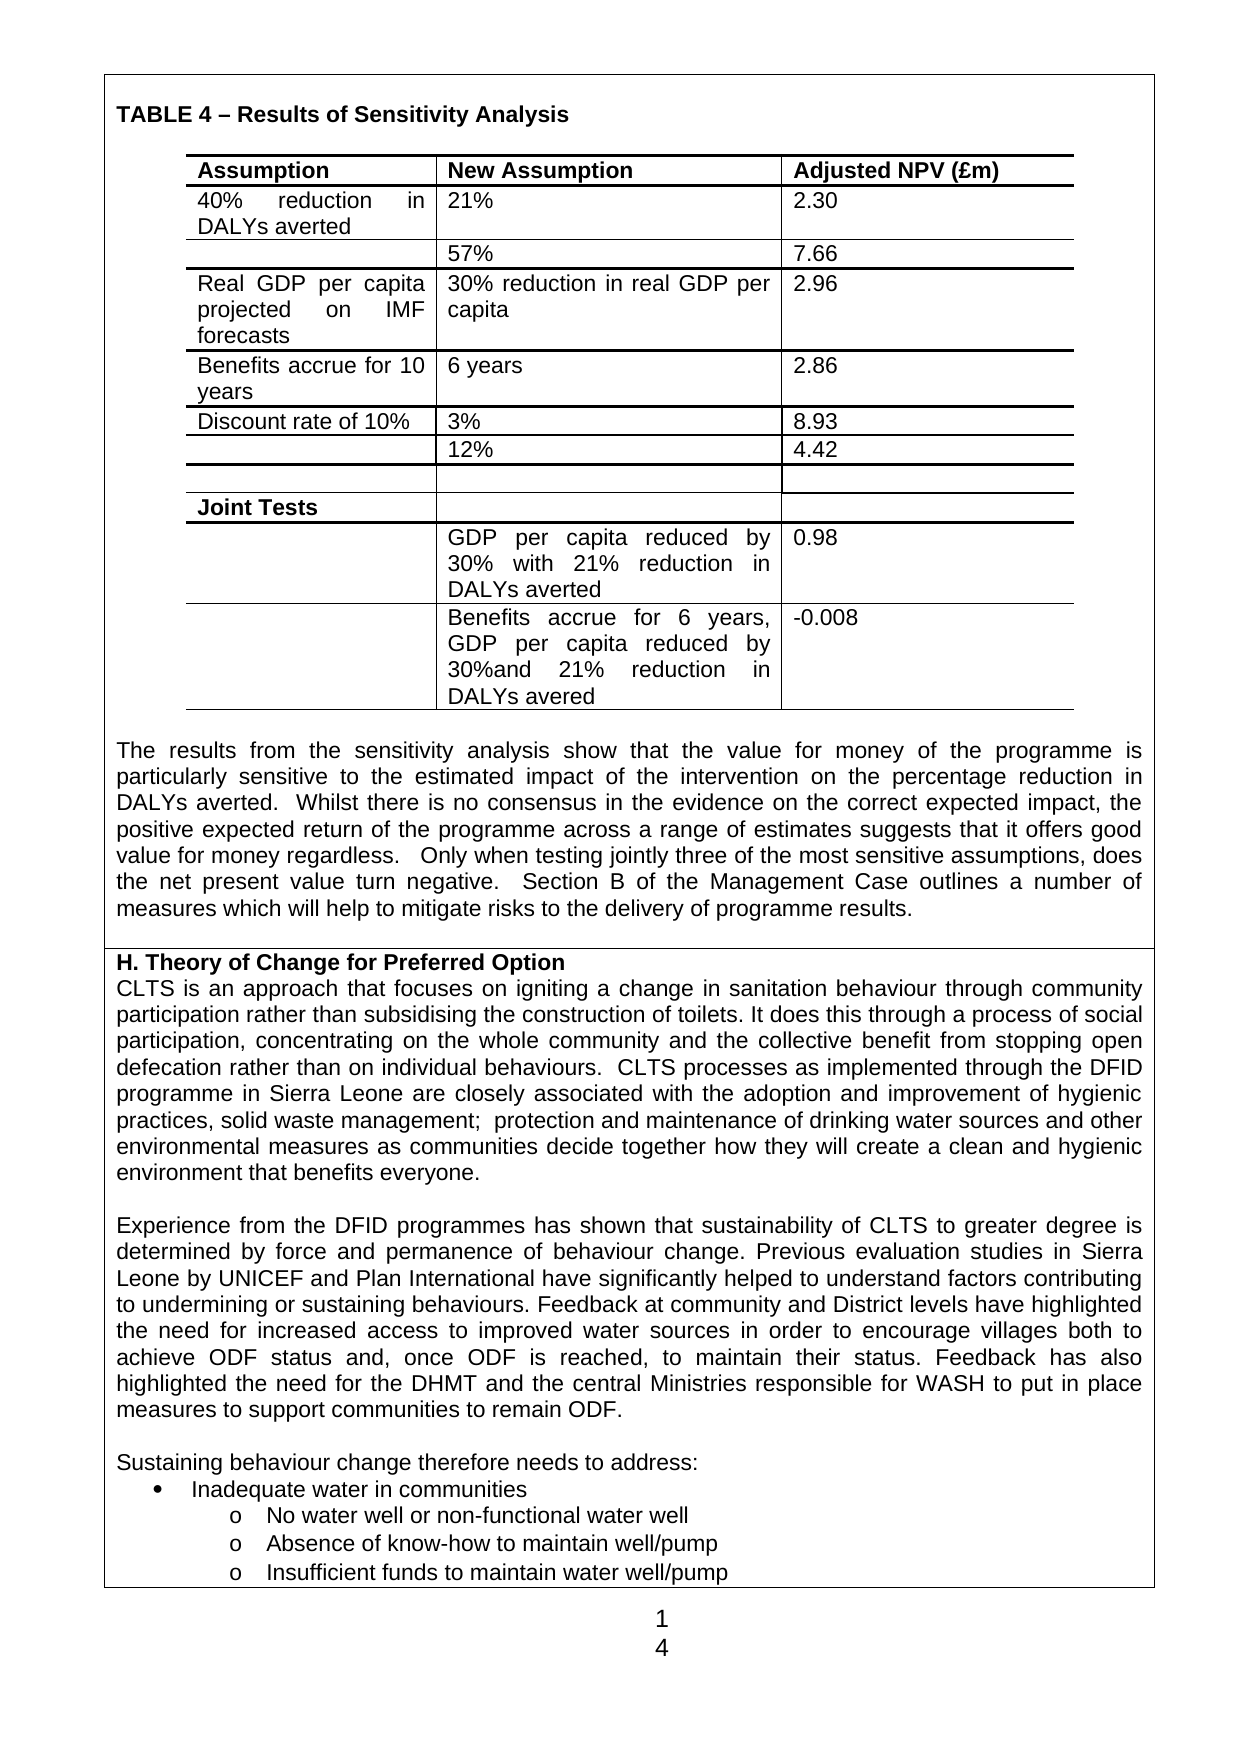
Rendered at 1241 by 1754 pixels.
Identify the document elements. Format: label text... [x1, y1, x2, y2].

table_cell G. What are the costs and benefits of each feasible option? Identify the preferred option. The discussion of options concluded that the only feasible option to deliver against the programme’s objectives is to work with PLAN to extend to 100% improved WASH coverage in the four chiefdoms. The funding support proposed in this business case builds on the progress made under the programme to date and targets the longer term sustainability of the overall programme’s benefits. The activities of the two phases are interdependent of each other and are therefore appraised together against a scenario of ‘do nothing’. Costs All costs incurred are incremental to the ‘do nothing’ scenario. In the absence of this programme, no additional resources would have been committed to addressing WASH in these target communities as the purpose of this support is to build on the original investment with PLAN and secure its long term sustainability. Further DFID resources are already being programmed or have recently been committed to other WASH activities to ensure widespread coverage across other rural and urban areas of Sierra Leone. The profile of economic costs of the programme are detailed in Table 1 and include: Programme delivery costs Construction of improved sanitation and water points and training on water point operation and maintenance Training and other support to communities and government authorities in gender balanced management of water supplies and overall hygiene Programme operational and administrative costs Costs to communities of operation and maintenance of water points Costs to individuals or households of maintaining sanitation infrastructure. TABLE 1 – Economic Costs Expected programme delivery costs are provided by PLAN and are deemed to be competitive for the context. Evidence is limited on the costs of operating and maintaining water points and sanitation facilities. One estimate by UNICEF estimates the minimum cost of maintaining a pump in Sierra Leone at US$ 3.2 per year. Once the costs of maintaining improved sanitation are included, these costs are expected to be higher. A cost of US$ 75 per well per year is used for the purposes of this analysis. This is equivalent to 5% per annum of the cost of a new hand pump. Maintenance costs are assumed for the lifetime of the hand pump, excluding the year of construction. Hand pumps are estimated to last an average of 10 years if well maintained. Other costs include the time spent by communities to manage the operations and maintenance of water points and costs to individuals or households of maintaining sanitation infrastructure. These are however considered negligible in proportion to overall spend and are not appraised as part of this programme. The time spent by DFID staff in managing the disbursement and monitoring of overall funding is not included in this appraisal. The largest cost drivers of the programme are the construction of new wells and the provision of hand pumps. PLAN is operating a competitive and bulk procurement approach to procuring materials in order to drive these costs down. These costs will be monitored as part of the VFM assessment of the programme. Other cost drivers include the rates associated with capacity building and training of communities and local government authorities and PLAN programme management staff costs. Benefits All benefits from the programme are incremental to the ‘do nothing’ scenario. It is reasonable to assume that in the absence of support from DFID, no new water points would have been built. Whilst some behaviour change may have happened of its own accord, it is also unlikely that many of the communities covered by the programme would have been declared ODF. DFID is by far the largest donor on WASH and it is unlikely that any other donor would have provided funding in the absence of support from DFID. Furthermore, with the limited budget set aside by the government for WASH, there would be very minimal support available for new WASH infrastructure in these communities. The following main quantifiable benefits are expected to be generated by the programme: Fewer deaths and sick days from diarrhoeal diseases in target communities which increases the potential for productive activities. This can be quantified in terms of Disability Adjusted Life Years (DALYs) averted. Time saved by households (particularly women) collecting water through use of new hand pumps. Fewer deaths and sick days The economic gain to society of DALYs averted is estimated by multiplying the number of DALYs from diarrhoeal diseases averted by average GDP per capita. GDP per capita gives an approximation of the value of the additional income or economic value added of a person obtained through living an extra year of healthy life. Whilst this approach may not capture the full value that society places on a year of healthy life gained, in the absence of a truer value or reliable wage rates, GDP per capita provides a reasonable estimate. Given that waged employment is particularly low in rural areas in Sierra Leone, sensitivity of the analysis to this key assumption is tested below. The number of new people estimated to benefit from improved health as a result of the programme is limited to those benefiting from access to clean water and living in a community with ODF status. Whilst evidence is limited on the relative effectiveness of WASH interventions, there is clear consensus that WASH interventions need to be well coordinated and integrated to be effective. The programme estimates that 72,752 additional beneficiaries will benefit from improved health outcomes, equivalent to an average of 253 beneficiaries per water point. This is arguably a conservative estimate as there will be some communities which already had access to clean water but have been declared ODF as a result of the programme and are therefore also likely to benefit from the full effects of improved WASH. The level of impact of improved WASH on DALYs averted is a key assumption in the analysis. Studies have found the impact of improved WASH on diarrhoea to range from 23% (for water quality improvements only) to 57% (where water quality is combined with improved sanitation and hygiene. The median value of the estimates for the impact of combined WASH interventions of 40% is used to estimate the expected reduction in disease risk from diarrhoea as a result of the integrated WASH interventions under the programme. The lowest and highest estimates for the impact of combined interventions are used in sensitivity analysis. Time saved collecting water Evidence suggests that the time saved gathering water through new water points is valued highly by households. The average time spent collecting water in Sierra Leone is 47.7 minutes a day. Through the construction of water points, this programme is expected to reduce this time to 30 minutes for benefitting households. The economic value of these time savings is approximated by the computed daily wage rate based on real GDP per capita. In addition to the benefits highlighted above, there are a number of other potentially quantifiable benefits which have not been included in the analysis due to limited evidence or lack of data: Fewer death and sick days resulting from reduction of other non-diarrhoeal diseases associated with lack of water and sanitation – for example, under-nutrition, selected viral respiratory infections and trachoma. Reduced health costs resulting from reduced expenditure on medicines and travel to health clinics. Cost savings on procuring clean water by moving to a lower cost supply. Time saved searching for isolated locations for open defecation. Indirect benefits in terms of job creation and increased production resulting from spillovers from new productive activities which beneficiaries engage in as a result of DALYs averted and time savings. Impacts on competition and efficiency in the market provision of clean water. Whilst there is evidence of the impact of improved WASH on other diseases, studies find that diarrhoeal disease represents about 90% of the avoidable disease burden prevented by good water supply. A study by the WHO found that, whilst important for individual households, patient travel costs are typically negligible in relation to other areas of impact. Likewise, cost savings on procurement of water are unlikely to be significant for the target districts covered by this programme which are all rural. Time saved searching for isolated locations to defecate was not valued due to a lack of data. Finally, impacts on competition are negligible due to the current absence of a market for clean water supply in rural areas. If anything, the provision of new hand pumps combined with efforts through other donor initiatives may help to stimulate a market in the supply of spare parts. Finally, a number of non-quantifiable benefits are expected with potential to further enhance the welfare of beneficiaries, which, if quantified, would lend further support to the economic case. These include: Non-health benefits from improved sanitation cited in previous studies including comfort, convenience, security and the social status conferred by ownership of a latrine. Gender impacts – an estimated two thirds of the burden of collecting water is carried by women and girls. Combined with improved sanitation, the programme can help boost the self-esteem and general quality of life of women and girls and free up time for involvement in more empowering activities. Greater sense of privacy A cleaner environment Balance of Costs and Benefits Table 2 sets out the present expected value of the costs and benefits of the programme. The analysis returns a net present value of £5.13m which translates into a benefit-cost ratio of 3.43, meaning that for every £1 spent, the programme is expected to generates over £3 of benefits. Finally the analysis returns an internal rate of return of 51% which is higher than the programme discount rate of 10% and therefore suggests that the programme offers good value for money. TABLE 2 – Cost-Benefit Analysis Sensitivity Analysis The expected economic returns estimated in the above section depend on a number of assumptions. Table 3 summarises those assumptions which the analysis is most sensitive to and sets out a number of criteria for testing how well the value for money of the programme holds up when the assumptions are changed. TABLE 3 – Assumptions tested in Sensitivity Analysis Table 4 summarises the results of the sensitivity analysis. Negative numbers indicate where the benefits of the programme no longer outweigh the costs. TABLE 4 – Results of Sensitivity Analysis The results from the sensitivity analysis show that the value for money of the programme is particularly sensitive to the estimated impact of the intervention on the percentage reduction in DALYs averted. Whilst there is no consensus in the evidence on the correct expected impact, the positive expected return of the programme across a range of estimates suggests that it offers good value for money regardless. Only when testing jointly three of the most sensitive assumptions, does the net present value turn negative. Section B of the Management Case outlines a number of measures which will help to mitigate risks to the delivery of programme results. [105, 75, 1154, 947]
table_cell Benefits accrue for 6 years, GDP per capita reduced by 30%and 21% reduction in DALYs avered [437, 604, 781, 709]
table_cell 2.30 [782, 187, 1073, 239]
table_cell [186, 466, 436, 492]
table_cell Benefits accrue for 10 years [186, 352, 436, 405]
table_cell 21% [437, 187, 781, 239]
table_header Assumption [186, 157, 436, 183]
table_cell [186, 604, 436, 709]
table_cell [186, 436, 435, 463]
table_cell 2.96 [782, 270, 1073, 349]
table_cell H. Theory of Change for Preferred Option CLTS is an approach that focuses on igniting a change in sanitation behaviour through community participation rather than subsidising the construction of toilets. It does this through a process of social participation, concentrating on the whole community and the collective benefit from stopping open defecation rather than on individual behaviours. CLTS processes as implemented through the DFID programme in Sierra Leone are closely associated with the adoption and improvement of hygienic practices, solid waste management; protection and maintenance of drinking water sources and other environmental measures as communities decide together how they will create a clean and hygienic environment that benefits everyone. Experience from the DFID programmes has shown that sustainability of CLTS to greater degree is determined by force and permanence of behaviour change. Previous evaluation studies in Sierra Leone by UNICEF and Plan International have significantly helped to understand factors contributing to undermining or sustaining behaviours. Feedback at community and District levels have highlighted the need for increased access to improved water sources in order to encourage villages both to achieve ODF status and, once ODF is reached, to maintain their status. Feedback has also highlighted the need for the DHMT and the central Ministries responsible for WASH to put in place measures to support communities to remain ODF. Sustaining behaviour change therefore needs to address: Inadequate water in communities No water well or non-functional water well Absence of know-how to maintain well/pump Insufficient funds to maintain water well/pump Absence of monitoring and enforcement of appropriate environmental health standards by responsible authorities Community water management committees unaccountable Lack of capacity at District and Chiefdom levels [105, 949, 1154, 1587]
table_cell [437, 466, 781, 492]
table_cell -0.008 [782, 604, 1073, 709]
table_cell 3% [437, 408, 781, 434]
table_cell [437, 493, 781, 521]
table_cell Real GDP per capita projected on IMF forecasts [186, 270, 436, 349]
table_cell GDP per capita reduced by 30% with 21% reduction in DALYs averted [437, 524, 781, 603]
table_cell [782, 494, 1073, 521]
table_cell [186, 524, 436, 603]
table_cell 40% reduction in DALYs averted [186, 187, 436, 239]
table_cell 6 years [437, 352, 781, 405]
table_header Adjusted NPV (£m) [782, 157, 1073, 183]
table_cell 4.42 [783, 436, 1073, 463]
table_cell [186, 240, 436, 267]
table_cell [783, 466, 1073, 492]
table_cell 7.66 [782, 240, 1073, 267]
table_cell 12% [437, 436, 781, 463]
table_cell 0.98 [782, 524, 1073, 603]
table_cell 2.86 [782, 352, 1073, 405]
table_cell Joint Tests [186, 493, 436, 521]
table_cell 8.93 [783, 408, 1073, 434]
table_cell 57% [437, 240, 781, 267]
table_header New Assumption [437, 157, 781, 183]
table_cell 30% reduction in real GDP per capita [437, 270, 781, 349]
table_cell Discount rate of 10% [186, 408, 435, 434]
